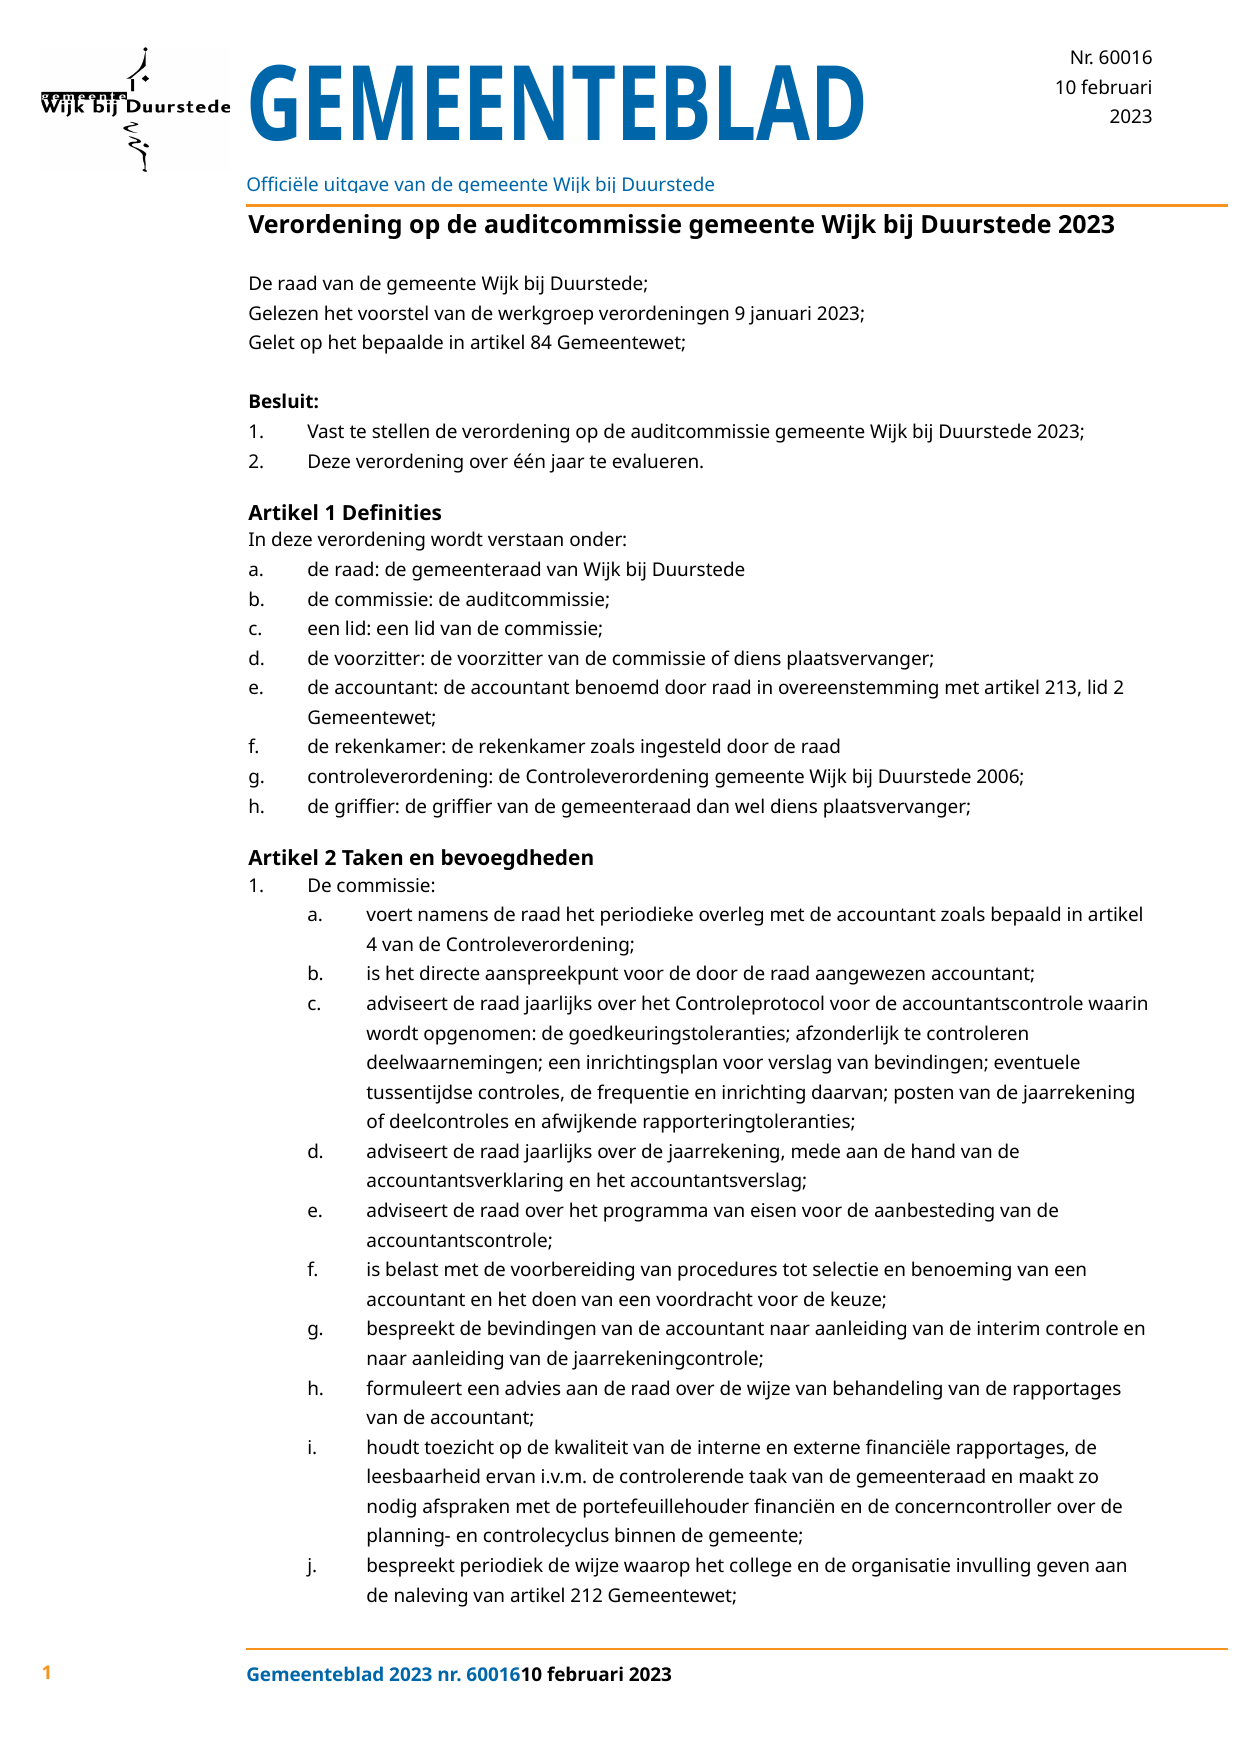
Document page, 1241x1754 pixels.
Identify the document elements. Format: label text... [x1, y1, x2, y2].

list controleverordening: de Controleverordening gemeente Wijk bij Duurstede 2006; [248, 763, 1152, 789]
text De raad van de gemeente Wijk bij Duurstede; [248, 270, 1152, 296]
picture [41, 47, 231, 172]
list de griffier: de griffier van de gemeenteraad dan wel diens plaatsvervanger; [248, 793, 1152, 819]
list houdt toezicht op de kwaliteit van de interne en externe financiële rapportages, de leesbaarheid ervan i.v.m. de controlerende taak van de gemeenteraad en maakt zo nodig afspraken met de portefeuillehouder financiën en de concerncontroller over de planning- en controlecyclus binnen de gemeente; [307, 1434, 1152, 1548]
text In deze verordening wordt verstaan onder: [248, 527, 1152, 552]
list is belast met de voorbereiding van procedures tot selectie en benoeming van een accountant en het doen van een voordracht voor de keuze; [307, 1256, 1152, 1312]
list bespreekt periodiek de wijze waarop het college en de organisatie invulling geven aan de naleving van artikel 212 Gemeentewet; [307, 1552, 1152, 1607]
list de raad: de gemeenteraad van Wijk bij Duurstede [248, 556, 1152, 582]
list bespreekt de bevindingen van de accountant naar aanleiding van de interim controle en naar aanleiding van de jaarrekeningcontrole; [307, 1316, 1152, 1371]
list Deze verordening over één jaar te evalueren. [248, 448, 1152, 473]
text Verordening op de auditcommissie gemeente Wijk bij Duurstede 2023 [248, 207, 1152, 241]
text Artikel 2 Taken en bevoegdheden [248, 843, 1152, 872]
text Besluit: [248, 389, 1152, 414]
list De commissie: [248, 872, 1152, 897]
list adviseert de raad over het programma van eisen voor de aanbesteding van de accountantscontrole; [307, 1197, 1152, 1252]
list voert namens de raad het periodieke overleg met de accountant zoals bepaald in artikel 4 van de Controleverordening; [307, 901, 1152, 957]
list adviseert de raad jaarlijks over het Controleprotocol voor de accountantscontrole waarin wordt opgenomen: de goedkeuringstoleranties; afzonderlijk te controleren deelwaarnemingen; een inrichtingsplan voor verslag van bevindingen; eventuele tussentijdse controles, de frequentie en inrichting daarvan; posten van de jaarrekening of deelcontroles en afwijkende rapporteringtoleranties; [307, 990, 1152, 1134]
list adviseert de raad jaarlijks over de jaarrekening, mede aan de hand van de accountantsverklaring en het accountantsverslag; [307, 1138, 1152, 1193]
list de accountant: de accountant benoemd door raad in overeenstemming met artikel 213, lid 2 Gemeentewet; [248, 674, 1152, 730]
list is het directe aanspreekpunt voor de door de raad aangewezen accountant; [307, 961, 1152, 986]
list een lid: een lid van de commissie; [248, 615, 1152, 641]
text Gelezen het voorstel van de werkgroep verordeningen 9 januari 2023; [248, 300, 1152, 326]
list Vast te stellen de verordening op de auditcommissie gemeente Wijk bij Duurstede 2023; [248, 418, 1152, 444]
list de commissie: de auditcommissie; [248, 586, 1152, 612]
list de rekenkamer: de rekenkamer zoals ingesteld door de raad [248, 734, 1152, 759]
list de voorzitter: de voorzitter van de commissie of diens plaatsvervanger; [248, 645, 1152, 671]
text Gelet op het bepaalde in artikel 84 Gemeentewet; [248, 329, 1152, 355]
text Artikel 1 Definities [248, 498, 1152, 527]
list formuleert een advies aan de raad over de wijze van behandeling van de rapportages van de accountant; [307, 1375, 1152, 1430]
